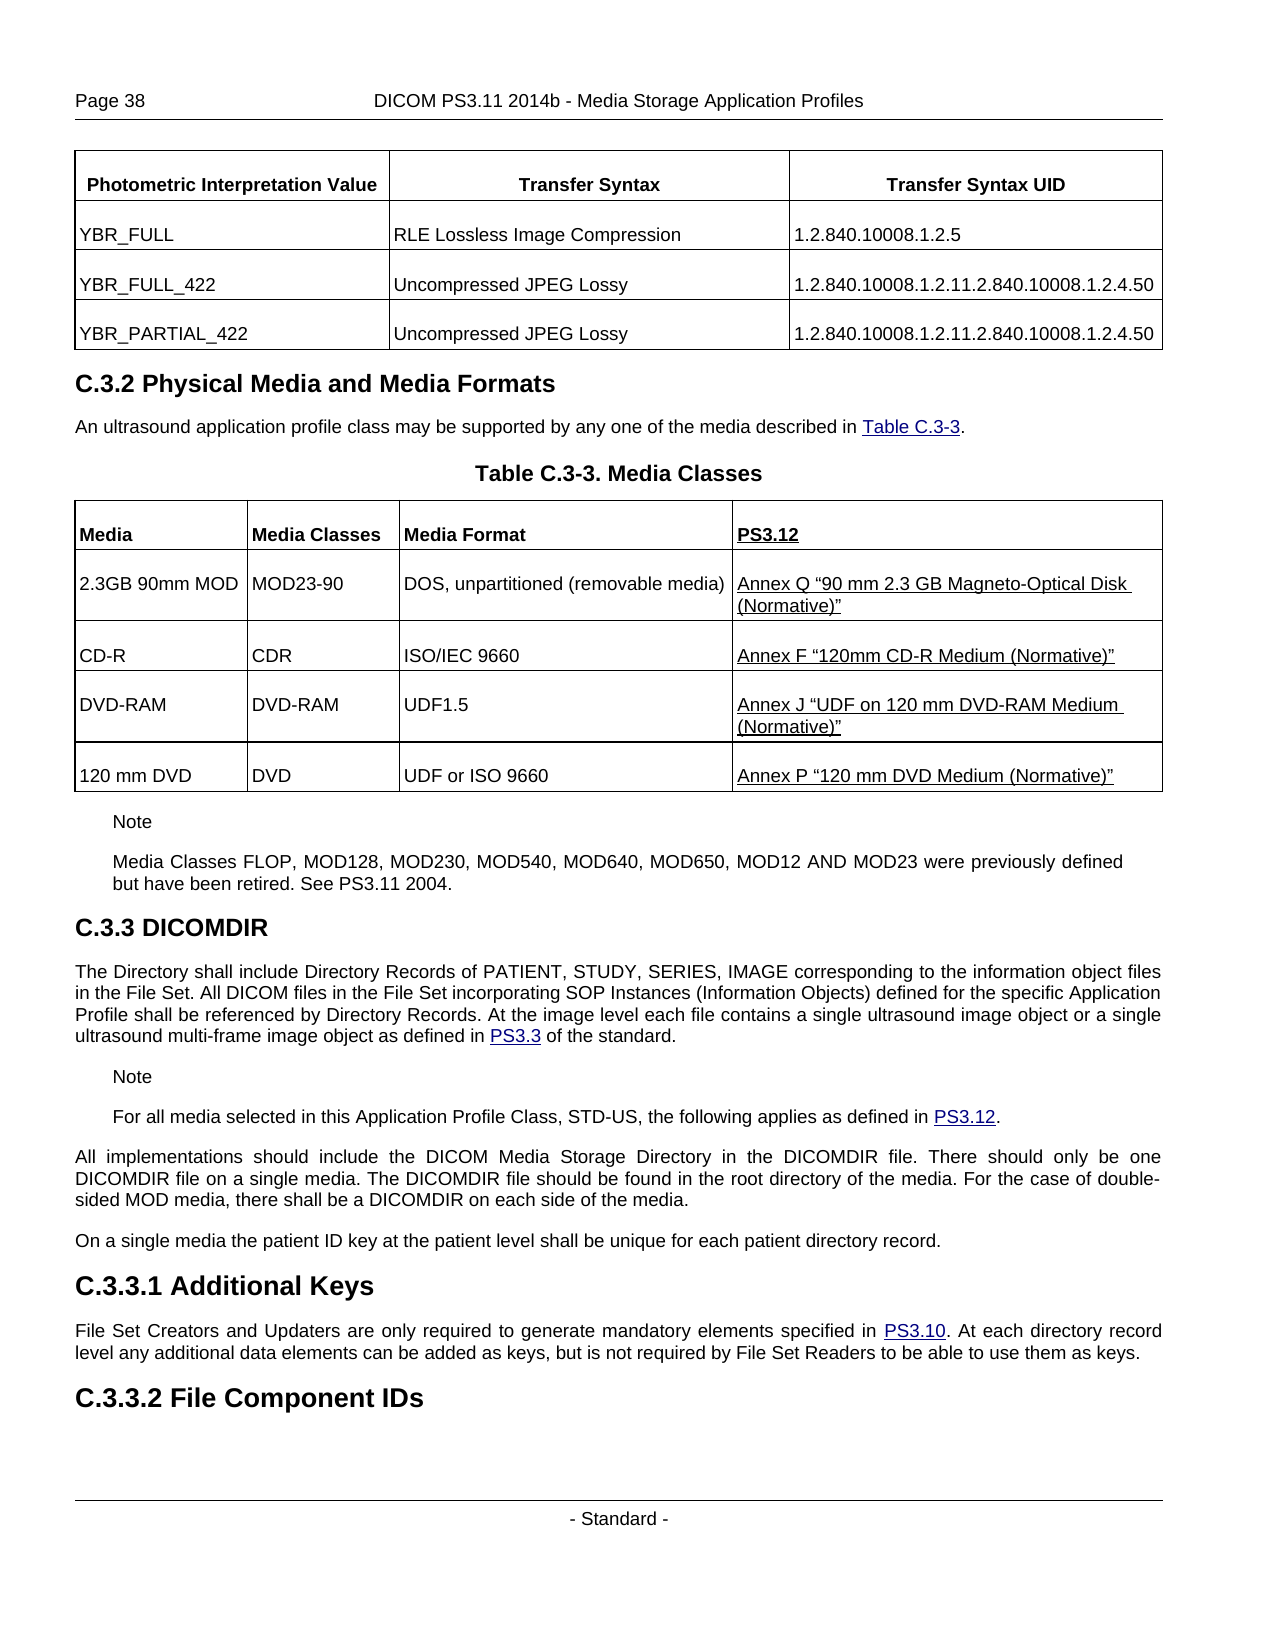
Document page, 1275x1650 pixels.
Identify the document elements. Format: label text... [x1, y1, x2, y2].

table_header PS3.12 [733, 501, 1162, 549]
table_cell 1.2.840.10008.1.2.11.2.840.10008.1.2.4.50 [790, 300, 1162, 349]
text C.3.3.1 Additional Keys [75, 1270, 1162, 1301]
table_cell MOD23-90 [248, 550, 399, 620]
table_header Photometric Interpretation Value [76, 151, 389, 200]
text C.3.3 DICOMDIR [75, 913, 1162, 942]
table_cell RLE Lossless Image Compression [390, 201, 789, 249]
text File Set Creators and Updaters are only required to generate mandatory elements specified in PS3.10. At each directory record level any additional data elements can be added as keys, but is not required by File Set Readers to be able to use them as keys. [75, 1320, 1162, 1363]
text C.3.2 Physical Media and Media Formats [75, 368, 1162, 397]
table_cell DOS, unpartitioned (removable media) [400, 550, 732, 620]
table_cell Uncompressed JPEG Lossy [390, 300, 789, 349]
table_cell 2.3GB 90mm MOD [76, 550, 247, 620]
table_cell 120 mm DVD [76, 743, 247, 791]
table_cell Uncompressed JPEG Lossy [390, 250, 789, 299]
table_cell Annex P “120 mm DVD Medium (Normative)” [733, 743, 1162, 791]
table_cell ISO/IEC 9660 [400, 621, 732, 670]
table_cell CDR [248, 621, 399, 670]
text Note [112, 1066, 1125, 1087]
table_header Media [76, 501, 247, 549]
table_cell Annex J “UDF on 120 mm DVD-RAM Medium (Normative)” [733, 671, 1162, 741]
table_cell CD-R [76, 621, 247, 670]
table_cell 1.2.840.10008.1.2.11.2.840.10008.1.2.4.50 [790, 250, 1162, 299]
table_header Media Classes [248, 501, 399, 549]
table_cell UDF or ISO 9660 [400, 743, 732, 791]
text The Directory shall include Directory Records of PATIENT, STUDY, SERIES, IMAGE corresponding to the information object files in the File Set. All DICOM files in the File Set incorporating SOP Instances (Information Objects) defined for the specific Application Profile shall be referenced by Directory Records. At the image level each file contains a single ultrasound image object or a single ultrasound multi-frame image object as defined in PS3.3 of the standard. [75, 961, 1162, 1047]
text Media Classes FLOP, MOD128, MOD230, MOD540, MOD640, MOD650, MOD12 AND MOD23 were previously defined but have been retired. See PS3.11 2004. [112, 851, 1125, 894]
table_header Transfer Syntax [390, 151, 789, 200]
table_cell Annex F “120mm CD-R Medium (Normative)” [733, 621, 1162, 670]
table_cell DVD-RAM [248, 671, 399, 741]
table_header Media Format [400, 501, 732, 549]
text C.3.3.2 File Component IDs [75, 1382, 1162, 1413]
text On a single media the patient ID key at the patient level shall be unique for each patient directory record. [75, 1229, 1162, 1251]
table_cell YBR_FULL [76, 201, 389, 249]
table_header Transfer Syntax UID [790, 151, 1162, 200]
table_cell YBR_PARTIAL_422 [76, 300, 389, 349]
table_cell Annex Q “90 mm 2.3 GB Magneto-Optical Disk (Normative)” [733, 550, 1162, 620]
table_cell DVD [248, 743, 399, 791]
text All implementations should include the DICOM Media Storage Directory in the DICOMDIR file. There should only be one DICOMDIR file on a single media. The DICOMDIR file should be found in the root directory of the media. For the case of double-sided MOD media, there shall be a DICOMDIR on each side of the media. [75, 1146, 1162, 1211]
text Table C.3-3. Media Classes [75, 460, 1162, 486]
text For all media selected in this Application Profile Class, STD-US, the following applies as defined in PS3.12. [112, 1106, 1125, 1127]
text An ultrasound application profile class may be supported by any one of the media described in Table C.3-3. [75, 416, 1162, 438]
table_cell DVD-RAM [76, 671, 247, 741]
table_cell 1.2.840.10008.1.2.5 [790, 201, 1162, 249]
table_cell UDF1.5 [400, 671, 732, 741]
text Note [112, 811, 1125, 832]
table_cell YBR_FULL_422 [76, 250, 389, 299]
